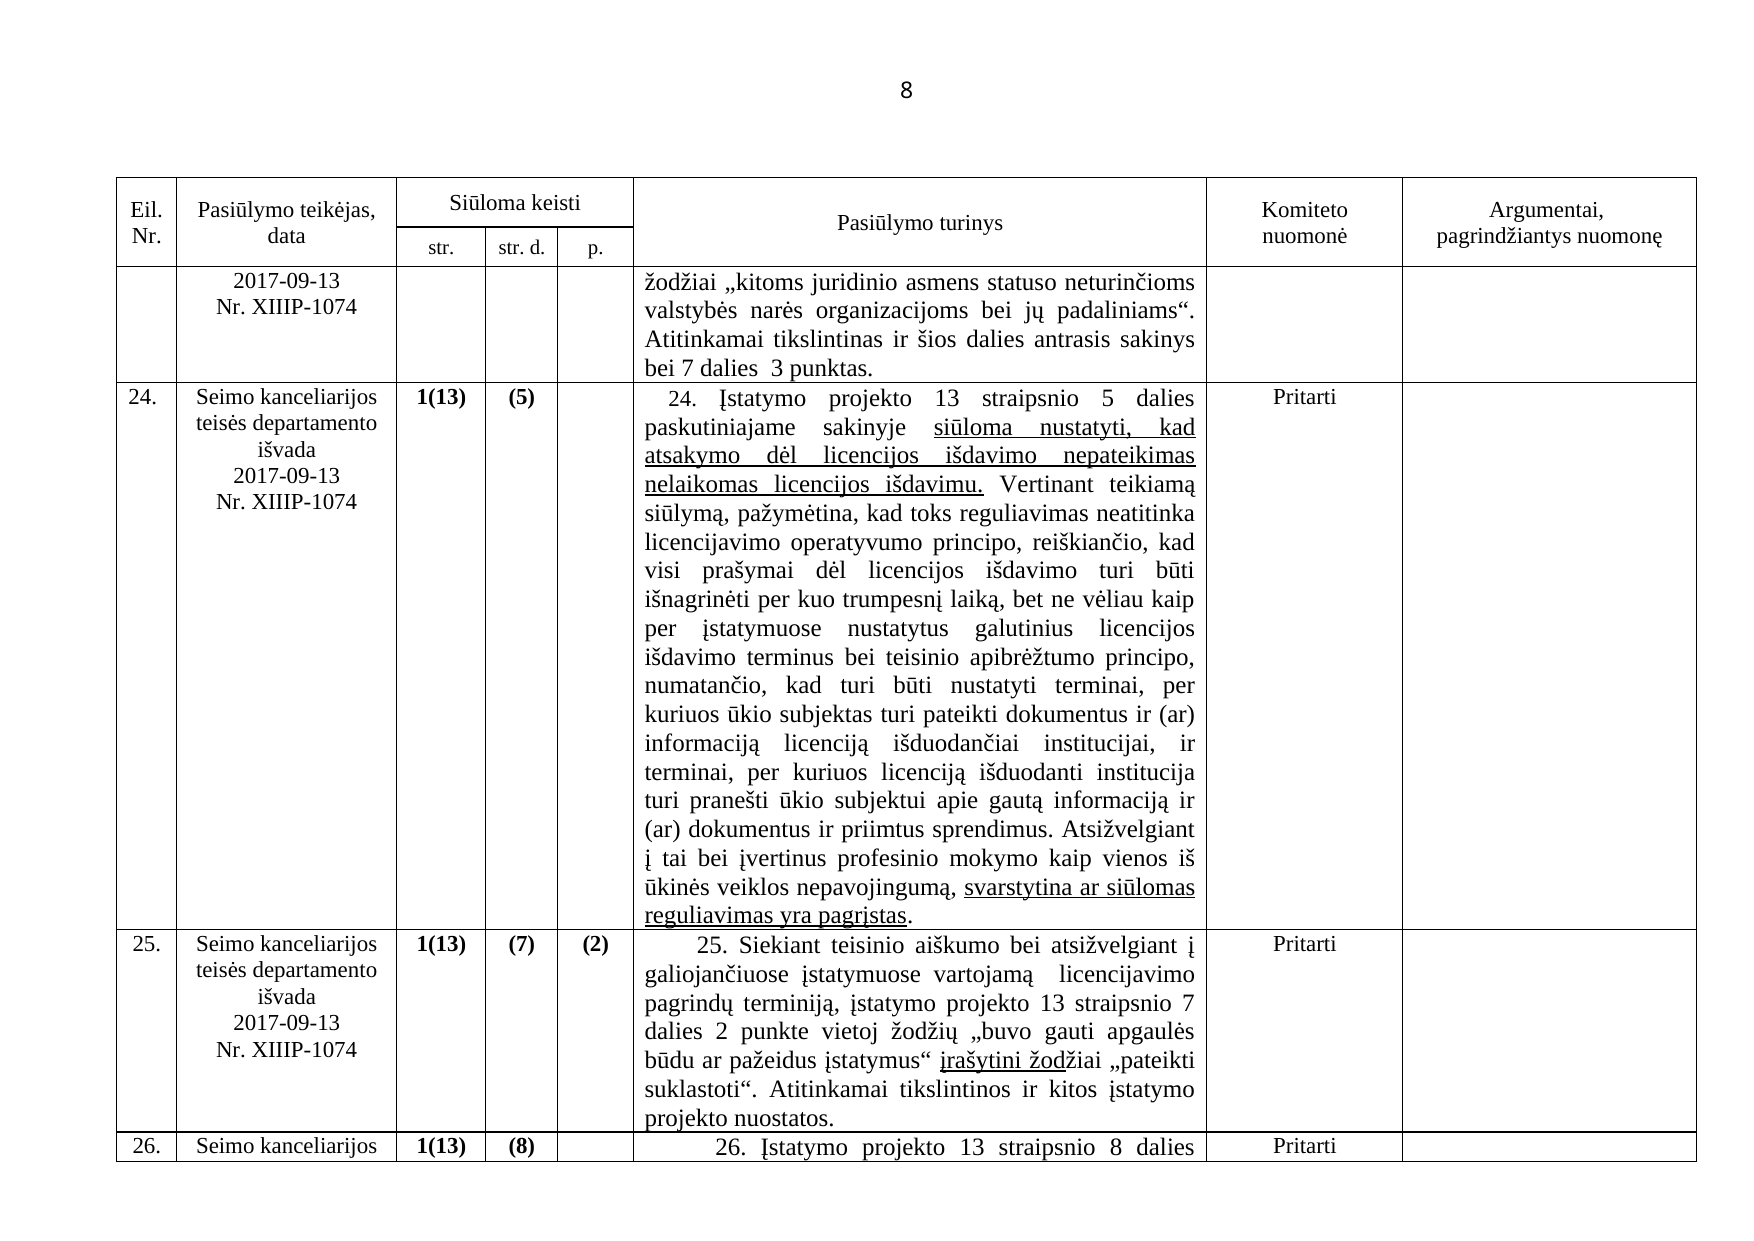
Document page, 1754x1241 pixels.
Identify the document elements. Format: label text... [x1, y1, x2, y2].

table_cell Pritarti [1207, 930, 1402, 1131]
table_cell 25. [117, 930, 176, 1131]
table_cell (8) [486, 1133, 557, 1161]
table_header Pasiūlymo teikėjas, data [177, 178, 396, 266]
table_cell (5) [486, 383, 557, 929]
table_cell [558, 267, 633, 382]
table_cell [486, 267, 557, 382]
table_cell str. d. [486, 228, 557, 266]
table_header Pasiūlymo turinys [634, 178, 1206, 266]
table_cell 1(13) [397, 930, 485, 1131]
table_cell [1403, 930, 1696, 1131]
table_cell Seimo kanceliarijos [177, 1133, 396, 1161]
table_cell 1(13) [397, 1133, 485, 1161]
table_cell 25. Siekiant teisinio aiškumo bei atsižvelgiant į galiojančiuose įstatymuose vartojamą licencijavimo pagrindų terminiją, įstatymo projekto 13 straipsnio 7 dalies 2 punkte vietoj žodžių „buvo gauti apgaulės būdu ar pažeidus įstatymus“ įrašytini žodžiai „pateikti suklastoti“. Atitinkamai tikslintinos ir kitos įstatymo projekto nuostatos. [634, 930, 1206, 1131]
table_cell p. [558, 228, 633, 266]
table_cell 26. [117, 1133, 176, 1161]
table_header Eil. Nr. [117, 178, 176, 266]
table_cell Pritarti [1207, 383, 1402, 929]
table_cell Seimo kanceliarijos teisės departamento išvada 2017-09-13 Nr. XIIIP-1074 [177, 930, 396, 1131]
table_cell Seimo kanceliarijos teisės departamento išvada 2017-09-13 Nr. XIIIP-1074 [177, 383, 396, 929]
table_header Siūloma keisti [397, 178, 633, 226]
table_cell (7) [486, 930, 557, 1131]
table_cell 26. Įstatymo projekto 13 straipsnio 8 dalies [634, 1133, 1206, 1161]
table_cell [558, 383, 633, 929]
table_header Argumentai, pagrindžiantys nuomonę [1403, 178, 1696, 266]
table_cell [117, 267, 176, 382]
table_cell [397, 267, 485, 382]
table_cell 1(13) [397, 383, 485, 929]
table_cell [558, 1133, 633, 1161]
table_cell str. [397, 228, 485, 266]
table_cell žodžiai „kitoms juridinio asmens statuso neturinčioms valstybės narės organizacijoms bei jų padaliniams“. Atitinkamai tikslintinas ir šios dalies antrasis sakinys bei 7 dalies 3 punktas. [634, 267, 1206, 382]
table_cell 24. Įstatymo projekto 13 straipsnio 5 dalies paskutiniajame sakinyje siūloma nustatyti, kad atsakymo dėl licencijos išdavimo nepateikimas nelaikomas licencijos išdavimu. Vertinant teikiamą siūlymą, pažymėtina, kad toks reguliavimas neatitinka licencijavimo operatyvumo principo, reiškiančio, kad visi prašymai dėl licencijos išdavimo turi būti išnagrinėti per kuo trumpesnį laiką, bet ne vėliau kaip per įstatymuose nustatytus galutinius licencijos išdavimo terminus bei teisinio apibrėžtumo principo, numatančio, kad turi būti nustatyti terminai, per kuriuos ūkio subjektas turi pateikti dokumentus ir (ar) informaciją licenciją išduodančiai institucijai, ir terminai, per kuriuos licenciją išduodanti institucija turi pranešti ūkio subjektui apie gautą informaciją ir (ar) dokumentus ir priimtus sprendimus. Atsižvelgiant į tai bei įvertinus profesinio mokymo kaip vienos iš ūkinės veiklos nepavojingumą, svarstytina ar siūlomas reguliavimas yra pagrįstas. [634, 383, 1206, 929]
table_header Komiteto nuomonė [1207, 178, 1402, 266]
table_cell [1403, 267, 1696, 382]
table_cell [1207, 267, 1402, 382]
table_cell (2) [558, 930, 633, 1131]
table_cell 24. [117, 383, 176, 929]
table_cell [1403, 383, 1696, 929]
table_cell Pritarti [1207, 1133, 1402, 1161]
table_cell [1403, 1133, 1696, 1161]
table_cell 2017-09-13 Nr. XIIIP-1074 [177, 267, 396, 382]
